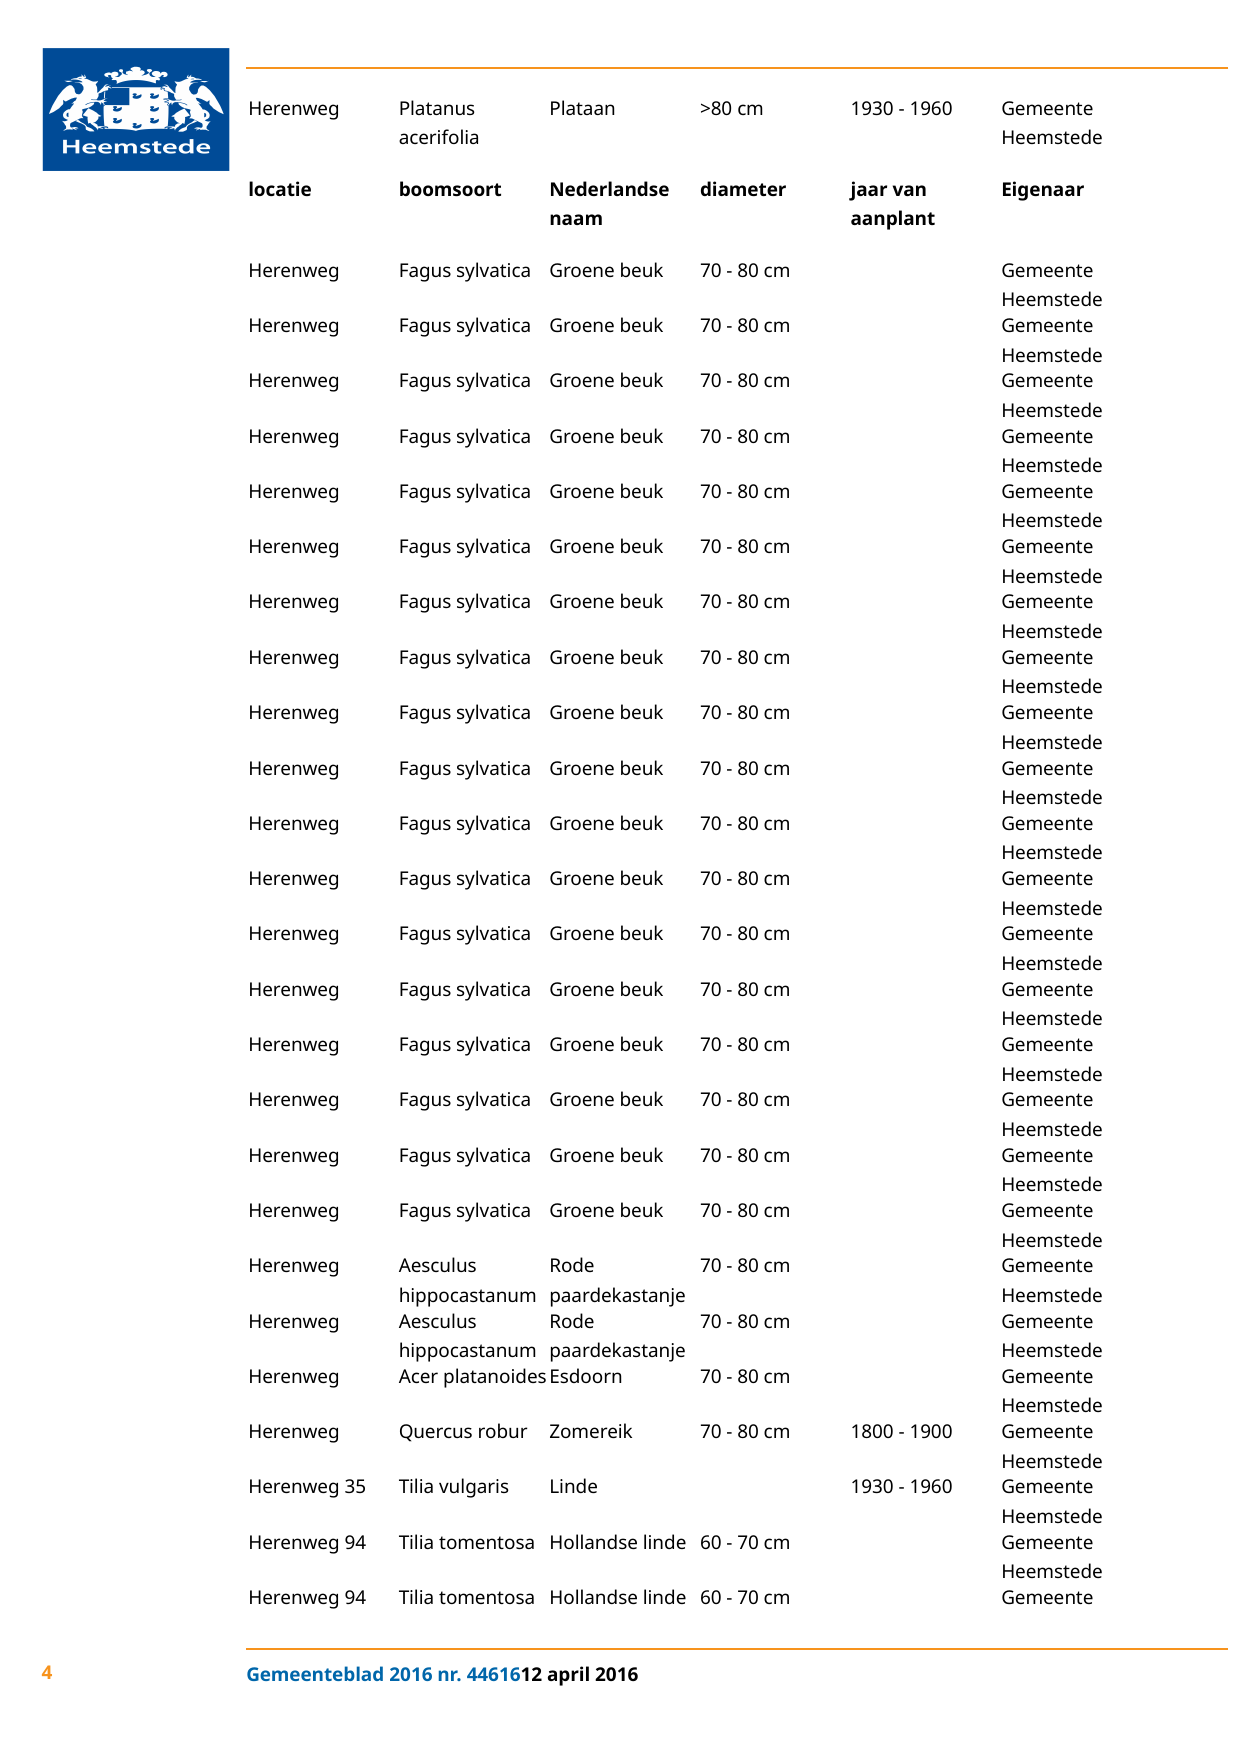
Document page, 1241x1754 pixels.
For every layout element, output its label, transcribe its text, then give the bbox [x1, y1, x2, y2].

table_cell Herenweg [248, 755, 398, 810]
table_cell Eigenaar [1001, 176, 1152, 231]
table_cell Fagus sylvatica [399, 865, 549, 921]
table_cell Herenweg [248, 1308, 398, 1363]
table_cell jaar van aanplant [850, 176, 1001, 231]
table_cell [248, 231, 398, 257]
table_cell Hollandse linde [549, 1584, 700, 1610]
table_cell Gemeente Heemstede [1001, 1142, 1152, 1197]
table_cell Gemeente Heemstede [1001, 1253, 1152, 1308]
table_cell Hollandse linde [549, 1529, 700, 1584]
table_cell Fagus sylvatica [399, 312, 549, 367]
table_cell 60 - 70 cm [700, 1584, 850, 1610]
table_cell Groene beuk [549, 976, 700, 1031]
table_cell Gemeente Heemstede [1001, 865, 1152, 921]
table_cell Gemeente Heemstede [1001, 257, 1152, 312]
table_cell Groene beuk [549, 1031, 700, 1087]
table_cell Fagus sylvatica [399, 478, 549, 533]
table_cell 70 - 80 cm [700, 1253, 850, 1308]
table_cell Groene beuk [549, 589, 700, 644]
table_cell Gemeente Heemstede [1001, 1474, 1152, 1529]
table_cell Fagus sylvatica [399, 921, 549, 976]
table_cell Herenweg [248, 589, 398, 644]
table_cell Gemeente Heemstede [1001, 699, 1152, 755]
table_cell Herenweg [248, 1419, 398, 1474]
table_cell Fagus sylvatica [399, 699, 549, 755]
table_cell [850, 1584, 1001, 1610]
table_cell [700, 150, 850, 176]
table_cell 70 - 80 cm [700, 865, 850, 921]
table_cell 70 - 80 cm [700, 1197, 850, 1252]
table_cell Tilia tomentosa [399, 1529, 549, 1584]
table_cell Herenweg [248, 1253, 398, 1308]
table_cell [1001, 150, 1152, 176]
table_cell Herenweg [248, 423, 398, 478]
table_cell Acer platanoides [399, 1363, 549, 1418]
table_cell 70 - 80 cm [700, 589, 850, 644]
table_cell [850, 368, 1001, 423]
table_cell [850, 1031, 1001, 1087]
table_cell Herenweg [248, 534, 398, 589]
table_cell [850, 1142, 1001, 1197]
table_cell Groene beuk [549, 1197, 700, 1252]
table_cell Herenweg 94 [248, 1584, 398, 1610]
table_cell 70 - 80 cm [700, 1142, 850, 1197]
table_cell Gemeente Heemstede [1001, 644, 1152, 699]
table_cell [248, 150, 398, 176]
table_cell Herenweg [248, 95, 398, 150]
table_cell Aesculus hippocastanum [399, 1253, 549, 1308]
table_cell 70 - 80 cm [700, 921, 850, 976]
table_cell Gemeente Heemstede [1001, 810, 1152, 865]
table_cell [700, 1474, 850, 1529]
table_cell Tilia vulgaris [399, 1474, 549, 1529]
table_cell [850, 589, 1001, 644]
table_cell 1930 - 1960 [850, 1474, 1001, 1529]
table_cell 70 - 80 cm [700, 644, 850, 699]
table_cell Gemeente Heemstede [1001, 312, 1152, 367]
table_cell [850, 810, 1001, 865]
table_cell Gemeente [1001, 1584, 1152, 1610]
table_cell Gemeente Heemstede [1001, 1087, 1152, 1142]
table_cell Gemeente Heemstede [1001, 95, 1152, 150]
table_cell [850, 257, 1001, 312]
table_cell Herenweg [248, 921, 398, 976]
table_cell [1001, 231, 1152, 257]
table_cell Herenweg 35 [248, 1474, 398, 1529]
table_cell Gemeente Heemstede [1001, 1419, 1152, 1474]
table_cell Gemeente Heemstede [1001, 1308, 1152, 1363]
table_cell Gemeente Heemstede [1001, 589, 1152, 644]
table_cell Fagus sylvatica [399, 1031, 549, 1087]
table_cell Groene beuk [549, 368, 700, 423]
table_cell [850, 976, 1001, 1031]
table_cell Linde [549, 1474, 700, 1529]
table_cell 70 - 80 cm [700, 368, 850, 423]
table_cell Herenweg [248, 478, 398, 533]
table_cell Groene beuk [549, 755, 700, 810]
table_cell Gemeente Heemstede [1001, 921, 1152, 976]
table_cell Fagus sylvatica [399, 1087, 549, 1142]
table_cell Groene beuk [549, 921, 700, 976]
table_cell 70 - 80 cm [700, 1419, 850, 1474]
table_cell Platanus acerifolia [399, 95, 549, 150]
table_cell 60 - 70 cm [700, 1529, 850, 1584]
table_cell 70 - 80 cm [700, 423, 850, 478]
table_cell Fagus sylvatica [399, 589, 549, 644]
table_cell Herenweg [248, 1031, 398, 1087]
table_cell Herenweg [248, 368, 398, 423]
table_cell 70 - 80 cm [700, 1087, 850, 1142]
table_cell [850, 699, 1001, 755]
table_cell Herenweg [248, 312, 398, 367]
table_cell 70 - 80 cm [700, 1308, 850, 1363]
table_cell [850, 865, 1001, 921]
table_cell [850, 1197, 1001, 1252]
table_cell Rode paardekastanje [549, 1253, 700, 1308]
table_cell [549, 231, 700, 257]
table_cell Gemeente Heemstede [1001, 1031, 1152, 1087]
table_cell [850, 1308, 1001, 1363]
table_cell Herenweg [248, 699, 398, 755]
table_cell Gemeente Heemstede [1001, 1197, 1152, 1252]
table_cell Gemeente Heemstede [1001, 368, 1152, 423]
table_cell Fagus sylvatica [399, 755, 549, 810]
picture [41, 47, 231, 172]
table_cell [850, 1363, 1001, 1418]
table_cell Nederlandse naam [549, 176, 700, 231]
table_cell 70 - 80 cm [700, 478, 850, 533]
table_cell [850, 150, 1001, 176]
table_cell [549, 150, 700, 176]
table_cell Groene beuk [549, 478, 700, 533]
table_cell [850, 423, 1001, 478]
table_cell [850, 1529, 1001, 1584]
table_cell Fagus sylvatica [399, 1142, 549, 1197]
table_cell Groene beuk [549, 699, 700, 755]
table_cell 70 - 80 cm [700, 755, 850, 810]
table_cell [850, 534, 1001, 589]
table_cell Fagus sylvatica [399, 976, 549, 1031]
table_cell Herenweg [248, 976, 398, 1031]
table_cell 70 - 80 cm [700, 810, 850, 865]
table_cell [850, 1087, 1001, 1142]
table_cell Gemeente Heemstede [1001, 976, 1152, 1031]
table_cell [700, 231, 850, 257]
table_cell locatie [248, 176, 398, 231]
table_cell Gemeente Heemstede [1001, 755, 1152, 810]
table_cell [850, 755, 1001, 810]
table_cell Herenweg [248, 1363, 398, 1418]
table_cell Rode paardekastanje [549, 1308, 700, 1363]
table_cell Fagus sylvatica [399, 368, 549, 423]
table_cell 70 - 80 cm [700, 699, 850, 755]
table_cell Fagus sylvatica [399, 810, 549, 865]
table_cell Fagus sylvatica [399, 644, 549, 699]
table_cell [850, 312, 1001, 367]
table_cell 70 - 80 cm [700, 257, 850, 312]
table_cell Gemeente Heemstede [1001, 423, 1152, 478]
table_cell diameter [700, 176, 850, 231]
table_cell Herenweg [248, 810, 398, 865]
table_cell Groene beuk [549, 1087, 700, 1142]
table_cell Groene beuk [549, 423, 700, 478]
table_cell Herenweg [248, 257, 398, 312]
table_cell boomsoort [399, 176, 549, 231]
table_cell Groene beuk [549, 810, 700, 865]
table_cell Tilia tomentosa [399, 1584, 549, 1610]
table_cell 1800 - 1900 [850, 1419, 1001, 1474]
table_cell 70 - 80 cm [700, 312, 850, 367]
table_cell Gemeente Heemstede [1001, 1529, 1152, 1584]
table_cell Herenweg [248, 1087, 398, 1142]
table_cell Fagus sylvatica [399, 423, 549, 478]
table_cell 70 - 80 cm [700, 1363, 850, 1418]
table_cell 70 - 80 cm [700, 976, 850, 1031]
table_cell Herenweg [248, 1142, 398, 1197]
table_cell Gemeente Heemstede [1001, 1363, 1152, 1418]
table_cell Plataan [549, 95, 700, 150]
table_cell [399, 150, 549, 176]
table_cell Fagus sylvatica [399, 534, 549, 589]
table_cell Gemeente Heemstede [1001, 478, 1152, 533]
table_cell Groene beuk [549, 644, 700, 699]
table_cell 70 - 80 cm [700, 534, 850, 589]
table_cell Groene beuk [549, 1142, 700, 1197]
table_cell Esdoorn [549, 1363, 700, 1418]
table_cell Herenweg [248, 1197, 398, 1252]
table_cell Herenweg [248, 865, 398, 921]
table_cell >80 cm [700, 95, 850, 150]
table_cell [399, 231, 549, 257]
table_cell Gemeente Heemstede [1001, 534, 1152, 589]
table_cell 1930 - 1960 [850, 95, 1001, 150]
table_cell [850, 1253, 1001, 1308]
table_cell [850, 478, 1001, 533]
table_cell Groene beuk [549, 312, 700, 367]
table_cell Herenweg [248, 644, 398, 699]
table_cell [850, 921, 1001, 976]
table_cell [850, 231, 1001, 257]
table_cell [850, 644, 1001, 699]
table_cell Aesculus hippocastanum [399, 1308, 549, 1363]
table_cell 70 - 80 cm [700, 1031, 850, 1087]
table_cell Zomereik [549, 1419, 700, 1474]
table_cell Herenweg 94 [248, 1529, 398, 1584]
table_cell Quercus robur [399, 1419, 549, 1474]
table_cell Fagus sylvatica [399, 1197, 549, 1252]
table_cell Groene beuk [549, 865, 700, 921]
table_cell Groene beuk [549, 257, 700, 312]
table_cell Fagus sylvatica [399, 257, 549, 312]
table_cell Groene beuk [549, 534, 700, 589]
